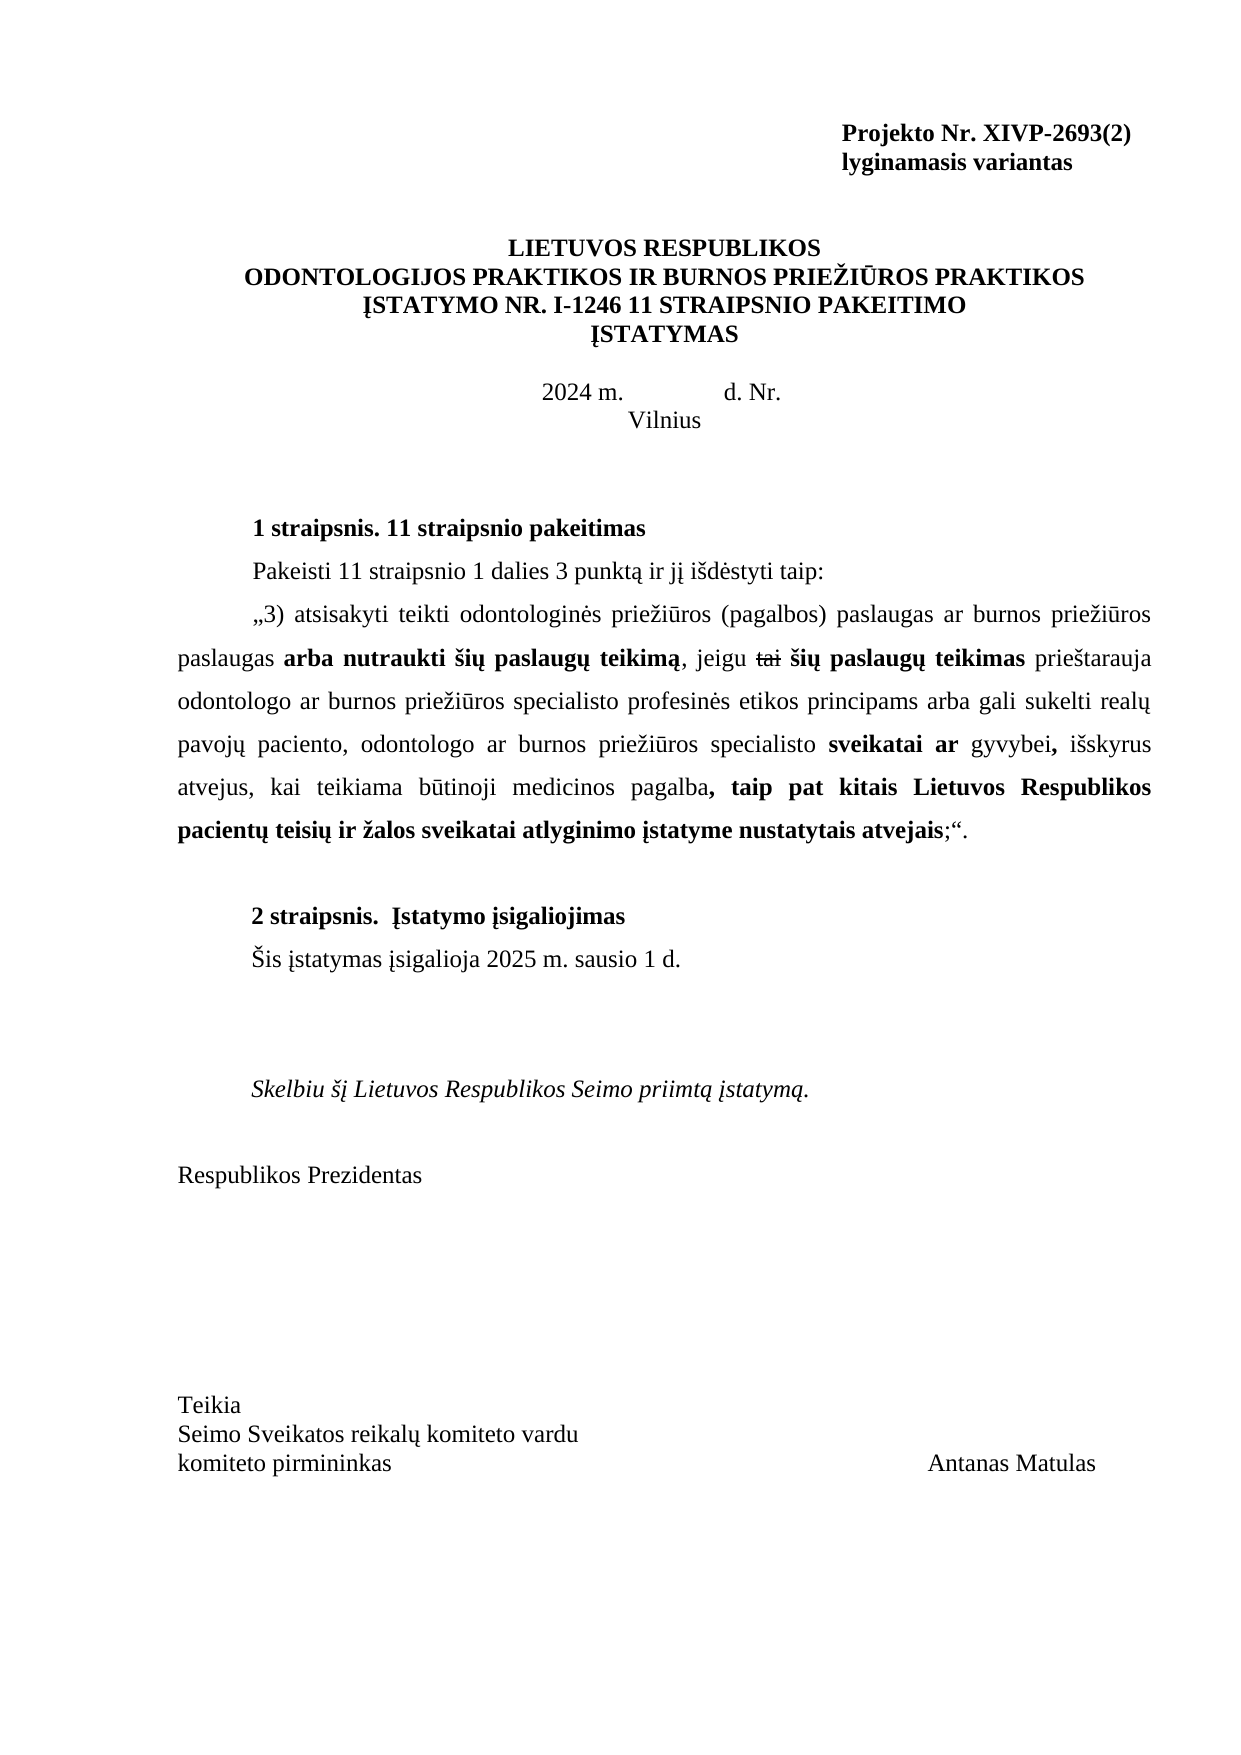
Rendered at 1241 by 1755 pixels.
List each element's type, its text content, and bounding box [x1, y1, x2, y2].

text Projekto Nr. XIVP-2693(2) [842, 118, 1152, 147]
text Vilnius [177, 406, 1152, 434]
text 2024 m. d. Nr. [177, 377, 1152, 406]
text ODONTOLOGIJOS PRAKTIKOS IR BURNOS PRIEŽIŪROS PRAKTIKOS ĮSTATYMO NR. I-1246 11 STRAIPSNIO PAKEITIMO [177, 262, 1152, 319]
text 2 straipsnis. Įstatymo įsigaliojimas [177, 901, 1152, 930]
text „3) atsisakyti teikti odontologinės priežiūros (pagalbos) paslaugas ar burnos priežiūros paslaugas arba nutraukti šių paslaugų teikimą, jeigu tai šių paslaugų teikimas prieštarauja odontologo ar burnos priežiūros specialisto profesinės etikos principams arba gali sukelti realų pavojų paciento, odontologo ar burnos priežiūros specialisto sveikatai ar gyvybei, išskyrus atvejus, kai teikiama būtinoji medicinos pagalba, taip pat kitais Lietuvos Respublikos pacientų teisių ir žalos sveikatai atlyginimo įstatyme nustatytais atvejais;“. [177, 599, 1152, 844]
text Respublikos Prezidentas [177, 1160, 1152, 1189]
text 1 straipsnis. 11 straipsnio pakeitimas [177, 513, 1152, 542]
text Šis įstatymas įsigalioja 2025 m. sausio 1 d. [177, 944, 1152, 973]
text Skelbiu šį Lietuvos Respublikos Seimo priimtą įstatymą. [177, 1074, 1152, 1103]
text komiteto pirmininkas Antanas Matulas [177, 1448, 1152, 1476]
text Pakeisti 11 straipsnio 1 dalies 3 punktą ir jį išdėstyti taip: [177, 556, 1152, 585]
text lyginamasis variantas [842, 147, 1152, 176]
text ĮSTATYMAS [177, 319, 1152, 348]
text LIETUVOS RESPUBLIKOS [177, 233, 1152, 262]
text Seimo Sveikatos reikalų komiteto vardu [177, 1419, 1152, 1448]
text Teikia [177, 1390, 1152, 1419]
